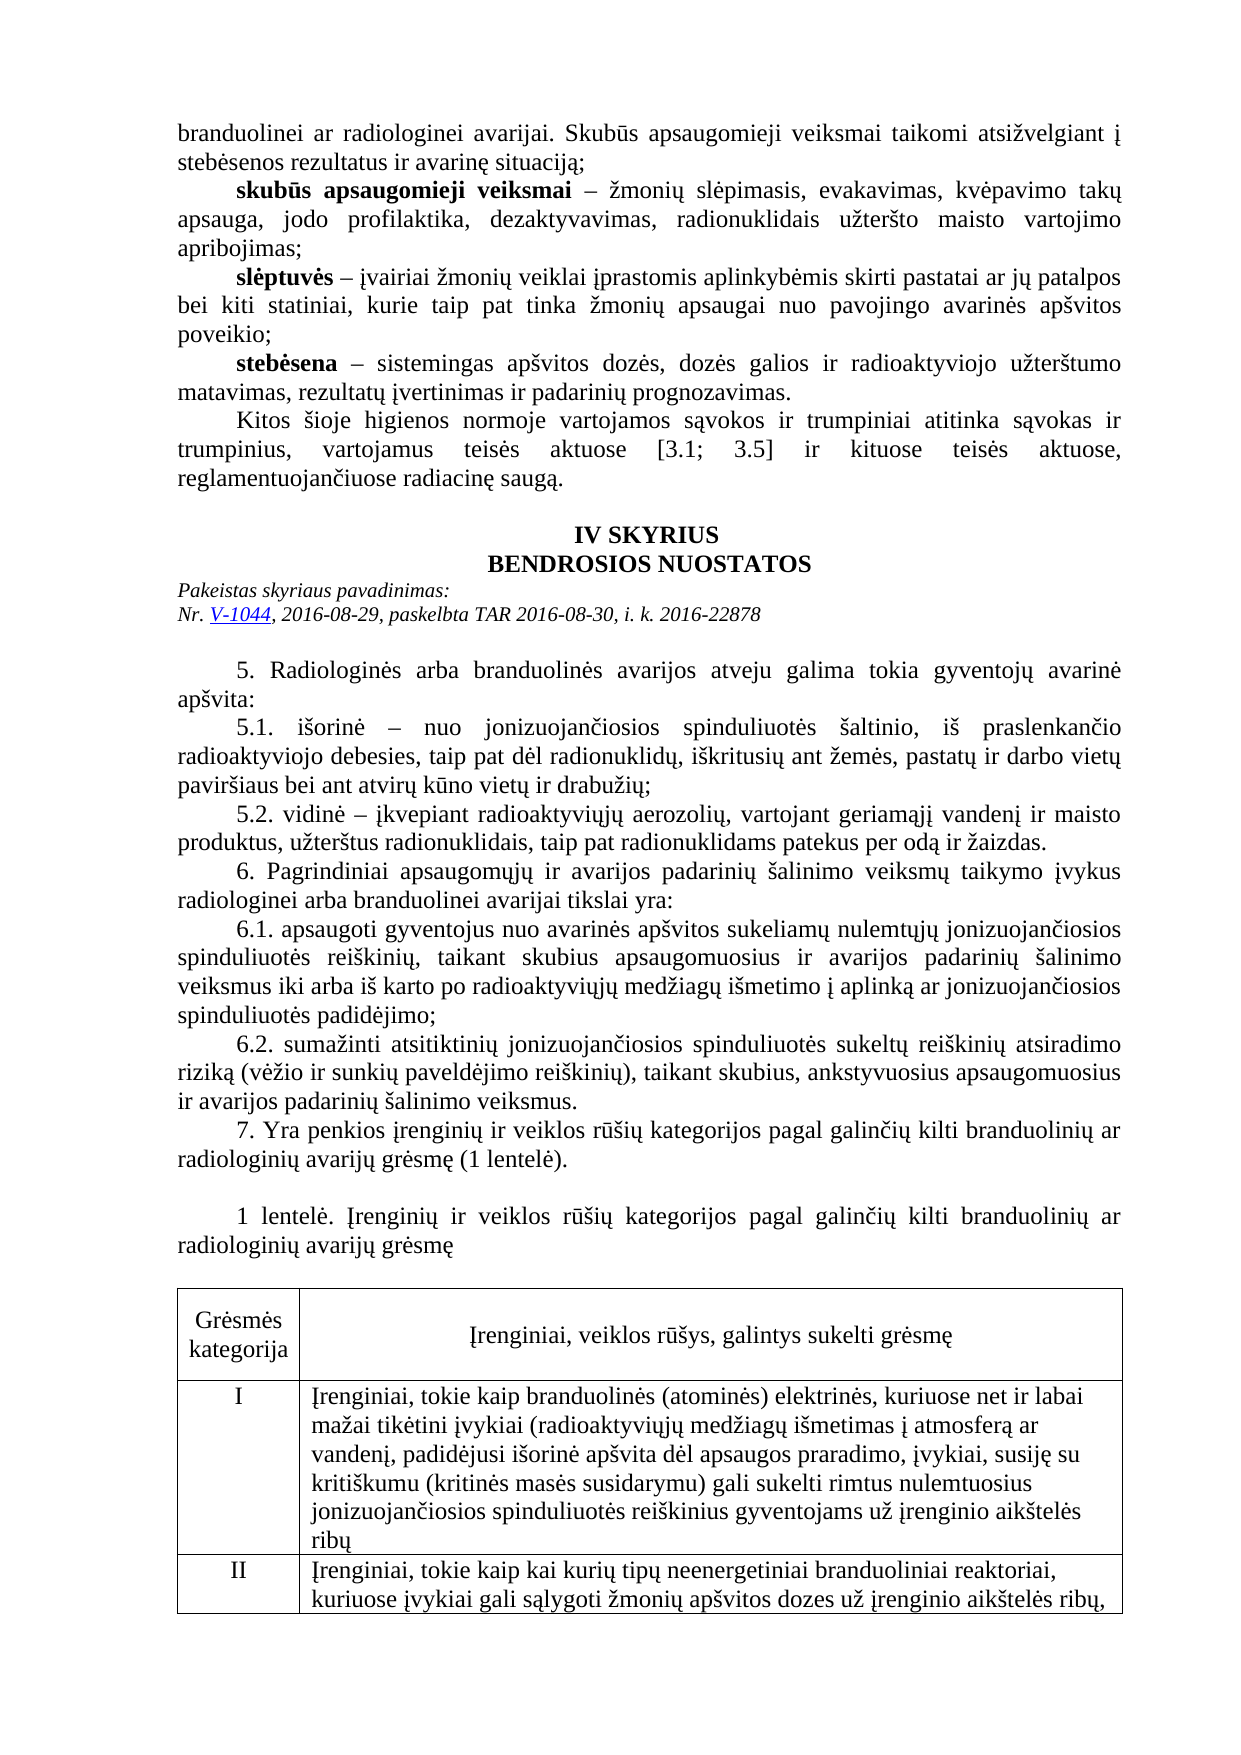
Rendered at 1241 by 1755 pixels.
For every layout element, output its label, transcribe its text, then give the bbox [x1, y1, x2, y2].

table_header Grėsmės kategorija [178, 1289, 299, 1380]
table_cell Įrenginiai, tokie kaip branduolinės (atominės) elektrinės, kuriuose net ir labai mažai tikėtini įvykiai (radioaktyviųjų medžiagų išmetimas į atmosferą ar vandenį, padidėjusi išorinė apšvita dėl apsaugos praradimo, įvykiai, susiję su kritiškumu (kritinės masės susidarymu) gali sukelti rimtus nulemtuosius jonizuojančiosios spinduliuotės reiškinius gyventojams už įrenginio aikštelės ribų [300, 1381, 1122, 1554]
text 1 lentelė. Įrenginių ir veiklos rūšių kategorijos pagal galinčių kilti branduolinių ar radiologinių avarijų grėsmę [177, 1201, 1122, 1259]
text slėptuvės – įvairiai žmonių veiklai įprastomis aplinkybėmis skirti pastatai ar jų patalpos bei kiti statiniai, kurie taip pat tinka žmonių apsaugai nuo pavojingo avarinės apšvitos poveikio; [177, 262, 1122, 348]
text 6.1. apsaugoti gyventojus nuo avarinės apšvitos sukeliamų nulemtųjų jonizuojančiosios spinduliuotės reiškinių, taikant skubius apsaugomuosius ir avarijos padarinių šalinimo veiksmus iki arba iš karto po radioaktyviųjų medžiagų išmetimo į aplinką ar jonizuojančiosios spinduliuotės padidėjimo; [177, 914, 1122, 1029]
table_cell Įrenginiai, tokie kaip kai kurių tipų neenergetiniai branduoliniai reaktoriai, kuriuose įvykiai gali sąlygoti žmonių apšvitos dozes už įrenginio aikštelės ribų, [300, 1555, 1122, 1612]
text 7. Yra penkios įrenginių ir veiklos rūšių kategorijos pagal galinčių kilti branduolinių ar radiologinių avarijų grėsmę (1 lentelė). [177, 1115, 1122, 1172]
text IV SKYRIUS BENDROSIOS NUOSTATOS [177, 521, 1122, 578]
text branduolinei ar radiologinei avarijai. Skubūs apsaugomieji veiksmai taikomi atsižvelgiant į stebėsenos rezultatus ir avarinę situaciją; [177, 118, 1122, 176]
table_cell II [178, 1555, 299, 1612]
text 6.2. sumažinti atsitiktinių jonizuojančiosios spinduliuotės sukeltų reiškinių atsiradimo riziką (vėžio ir sunkių paveldėjimo reiškinių), taikant skubius, ankstyvuosius apsaugomuosius ir avarijos padarinių šalinimo veiksmus. [177, 1029, 1122, 1115]
table_header Įrenginiai, veiklos rūšys, galintys sukelti grėsmę [300, 1289, 1122, 1380]
text 5.2. vidinė – įkvepiant radioaktyviųjų aerozolių, vartojant geriamąjį vandenį ir maisto produktus, užterštus radionuklidais, taip pat radionuklidams patekus per odą ir žaizdas. [177, 799, 1122, 856]
text skubūs apsaugomieji veiksmai – žmonių slėpimasis, evakavimas, kvėpavimo takų apsauga, jodo profilaktika, dezaktyvavimas, radionuklidais užteršto maisto vartojimo apribojimas; [177, 176, 1122, 262]
text 5.1. išorinė – nuo jonizuojančiosios spinduliuotės šaltinio, iš praslenkančio radioaktyviojo debesies, taip pat dėl radionuklidų, iškritusių ant žemės, pastatų ir darbo vietų paviršiaus bei ant atvirų kūno vietų ir drabužių; [177, 712, 1122, 799]
text Pakeistas skyriaus pavadinimas: [177, 578, 1122, 602]
text 5. Radiologinės arba branduolinės avarijos atveju galima tokia gyventojų avarinė apšvita: [177, 655, 1122, 712]
table_cell I [178, 1381, 299, 1554]
text Kitos šioje higienos normoje vartojamos sąvokos ir trumpiniai atitinka sąvokas ir trumpinius, vartojamus teisės aktuose [3.1; 3.5] ir kituose teisės aktuose, reglamentuojančiuose radiacinę saugą. [177, 406, 1122, 492]
text 6. Pagrindiniai apsaugomųjų ir avarijos padarinių šalinimo veiksmų taikymo įvykus radiologinei arba branduolinei avarijai tikslai yra: [177, 856, 1122, 914]
text stebėsena – sistemingas apšvitos dozės, dozės galios ir radioaktyviojo užterštumo matavimas, rezultatų įvertinimas ir padarinių prognozavimas. [177, 348, 1122, 406]
text Nr. V-1044, 2016-08-29, paskelbta TAR 2016-08-30, i. k. 2016-22878 [177, 602, 1122, 626]
